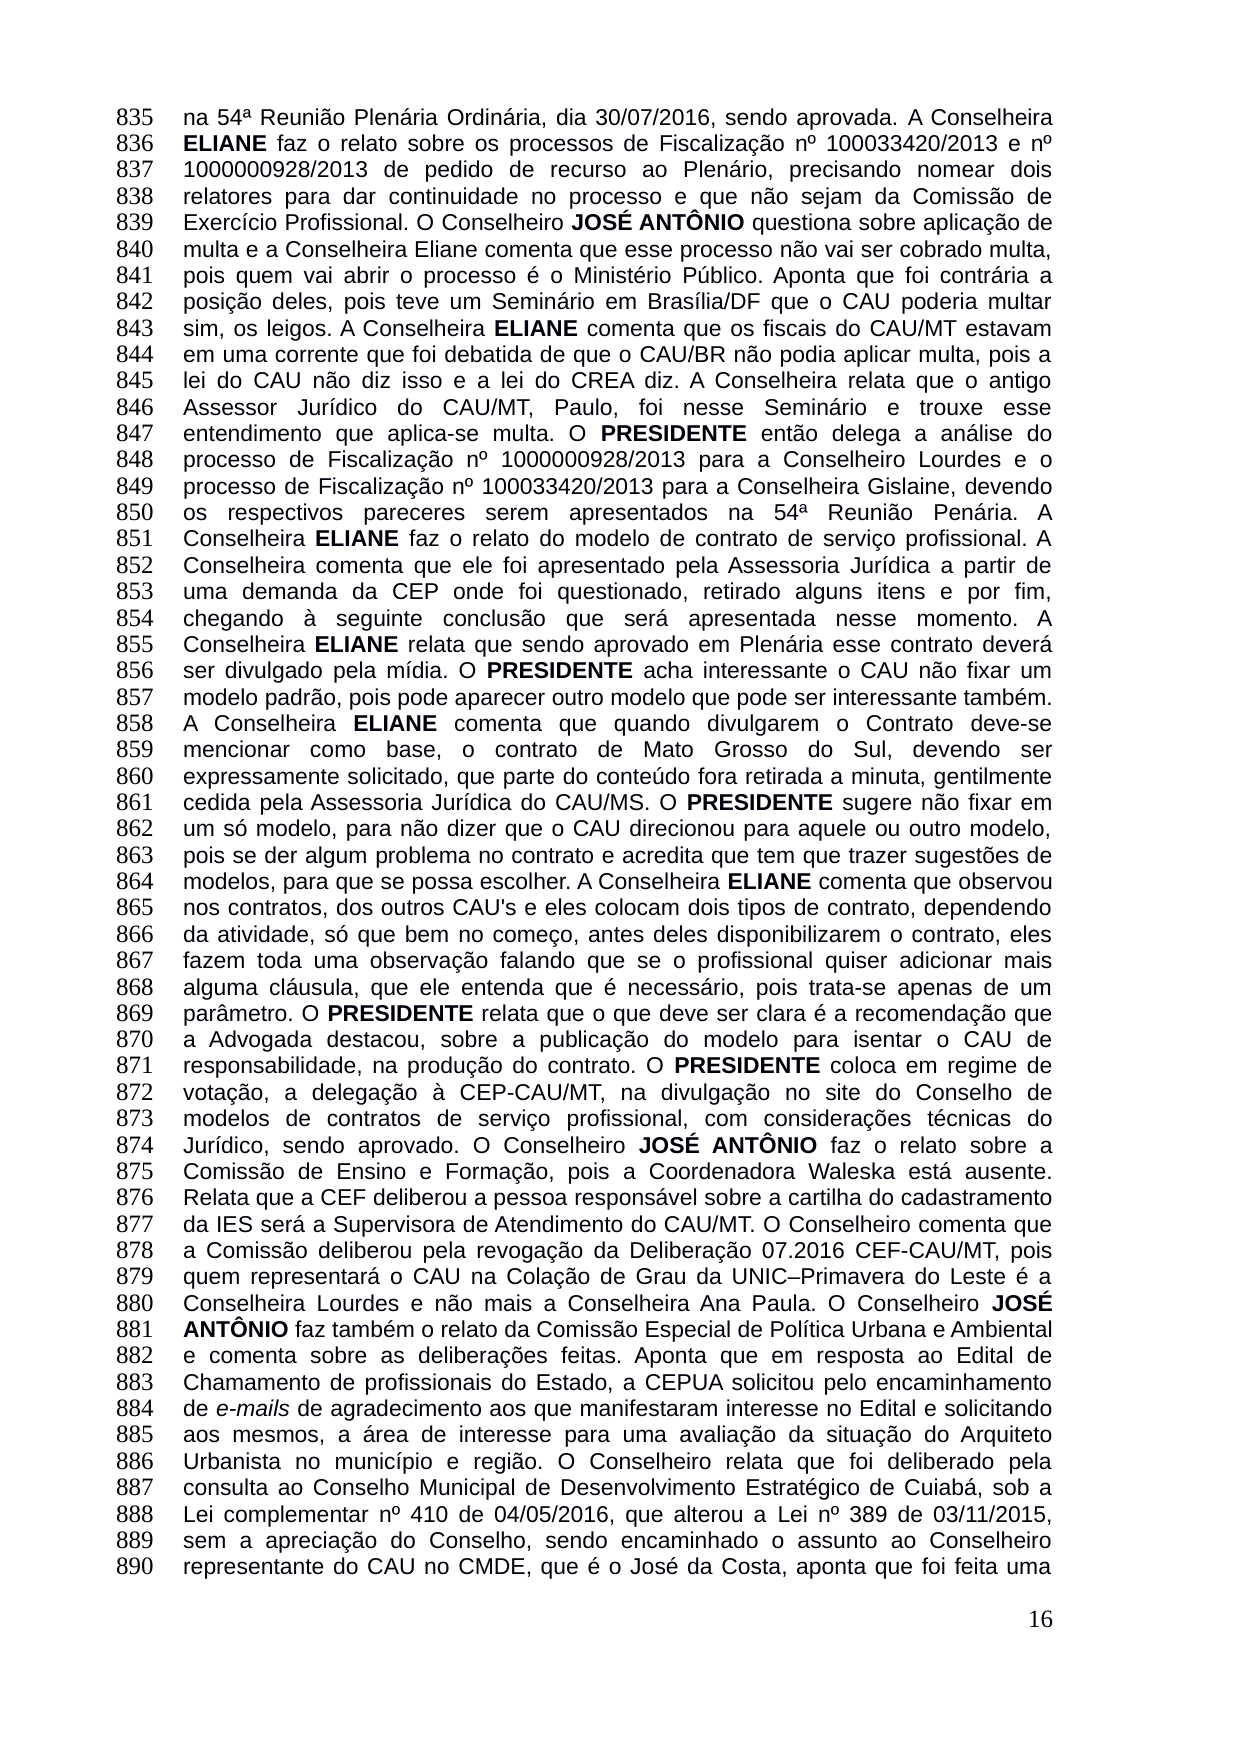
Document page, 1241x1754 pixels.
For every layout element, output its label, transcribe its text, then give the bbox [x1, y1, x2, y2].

text na 54ª Reunião Plenária Ordinária, dia 30/07/2016, sendo aprovada. A Conselheira ELIANE faz o relato sobre os processos de Fiscalização nº 100033420/2013 e nº 1000000928/2013 de pedido de recurso ao Plenário, precisando nomear dois relatores para dar continuidade no processo e que não sejam da Comissão de Exercício Profissional. O Conselheiro JOSÉ ANTÔNIO questiona sobre aplicação de multa e a Conselheira Eliane comenta que esse processo não vai ser cobrado multa, pois quem vai abrir o processo é o Ministério Público. Aponta que foi contrária a posição deles, pois teve um Seminário em Brasília/DF que o CAU poderia multar sim, os leigos. A Conselheira ELIANE comenta que os fiscais do CAU/MT estavam em uma corrente que foi debatida de que o CAU/BR não podia aplicar multa, pois a lei do CAU não diz isso e a lei do CREA diz. A Conselheira relata que o antigo Assessor Jurídico do CAU/MT, Paulo, foi nesse Seminário e trouxe esse entendimento que aplica-se multa. O PRESIDENTE então delega a análise do processo de Fiscalização nº 1000000928/2013 para a Conselheiro Lourdes e o processo de Fiscalização nº 100033420/2013 para a Conselheira Gislaine, devendo os respectivos pareceres serem apresentados na 54ª Reunião Penária. A Conselheira ELIANE faz o relato do modelo de contrato de serviço profissional. A Conselheira comenta que ele foi apresentado pela Assessoria Jurídica a partir de uma demanda da CEP onde foi questionado, retirado alguns itens e por fim, chegando à seguinte conclusão que será apresentada nesse momento. A Conselheira ELIANE relata que sendo aprovado em Plenária esse contrato deverá ser divulgado pela mídia. O PRESIDENTE acha interessante o CAU não fixar um modelo padrão, pois pode aparecer outro modelo que pode ser interessante também. A Conselheira ELIANE comenta que quando divulgarem o Contrato deve-se mencionar como base, o contrato de Mato Grosso do Sul, devendo ser expressamente solicitado, que parte do conteúdo fora retirada a minuta, gentilmente cedida pela Assessoria Jurídica do CAU/MS. O PRESIDENTE sugere não fixar em um só modelo, para não dizer que o CAU direcionou para aquele ou outro modelo, pois se der algum problema no contrato e acredita que tem que trazer sugestões de modelos, para que se possa escolher. A Conselheira ELIANE comenta que observou nos contratos, dos outros CAU's e eles colocam dois tipos de contrato, dependendo da atividade, só que bem no começo, antes deles disponibilizarem o contrato, eles fazem toda uma observação falando que se o profissional quiser adicionar mais alguma cláusula, que ele entenda que é necessário, pois trata-se apenas de um parâmetro. O PRESIDENTE relata que o que deve ser clara é a recomendação que a Advogada destacou, sobre a publicação do modelo para isentar o CAU de responsabilidade, na produção do contrato. O PRESIDENTE coloca em regime de votação, a delegação à CEP-CAU/MT, na divulgação no site do Conselho de modelos de contratos de serviço profissional, com considerações técnicas do Jurídico, sendo aprovado. O Conselheiro JOSÉ ANTÔNIO faz o relato sobre a Comissão de Ensino e Formação, pois a Coordenadora Waleska está ausente. Relata que a CEF deliberou a pessoa responsável sobre a cartilha do cadastramento da IES será a Supervisora de Atendimento do CAU/MT. O Conselheiro comenta que a Comissão deliberou pela revogação da Deliberação 07.2016 CEF-CAU/MT, pois quem representará o CAU na Colação de Grau da UNIC–Primavera do Leste é a Conselheira Lourdes e não mais a Conselheira Ana Paula. O Conselheiro JOSÉ ANTÔNIO faz também o relato da Comissão Especial de Política Urbana e Ambiental e comenta sobre as deliberações feitas. Aponta que em resposta ao Edital de Chamamento de profissionais do Estado, a CEPUA solicitou pelo encaminhamento de e-mails de agradecimento aos que manifestaram interesse no Edital e solicitando aos mesmos, a área de interesse para uma avaliação da situação do Arquiteto Urbanista no município e região. O Conselheiro relata que foi deliberado pela consulta ao Conselho Municipal de Desenvolvimento Estratégico de Cuiabá, sob a Lei complementar nº 410 de 04/05/2016, que alterou a Lei nº 389 de 03/11/2015, sem a apreciação do Conselho, sendo encaminhado o assunto ao Conselheiro representante do CAU no CMDE, que é o José da Costa, aponta que foi feita uma [183, 104, 1053, 1579]
